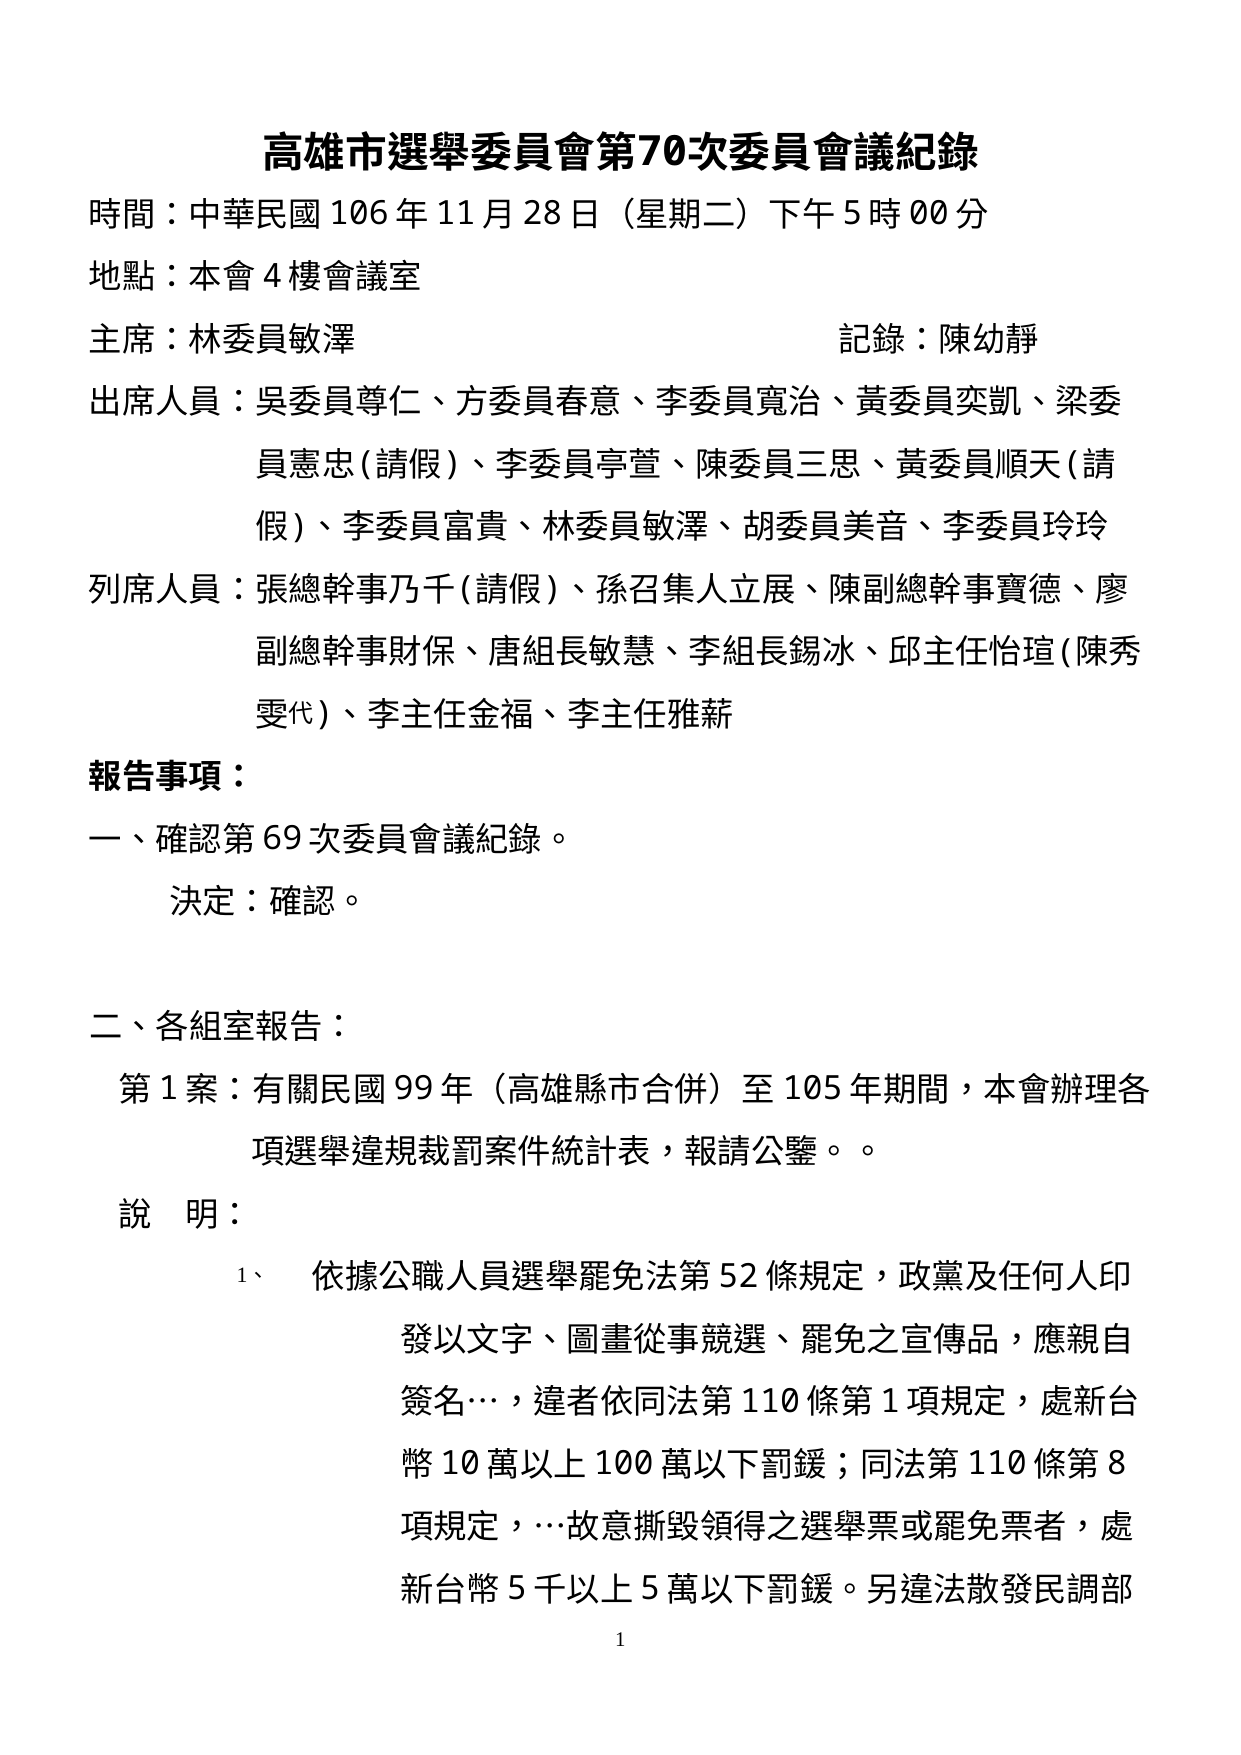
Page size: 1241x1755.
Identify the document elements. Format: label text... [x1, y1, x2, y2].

text 一、確認第69次委員會議紀錄。 [89, 795, 1152, 858]
text 列席人員：張總幹事乃千(請假)、孫召集人立展、陳副總幹事寶德、廖副總幹事財保、唐組長敏慧、李組長錫冰、邱主任怡瑄(陳秀雯代)、李主任金福、李主任雅薪 [89, 545, 1152, 733]
text 報告事項： [89, 733, 1152, 795]
text 出席人員：吳委員尊仁、方委員春意、李委員寬治、黃委員奕凱、梁委員憲忠(請假)、李委員亭萱、陳委員三思、黃委員順天(請假)、李委員富貴、林委員敏澤、胡委員美音、李委員玲玲 [89, 358, 1152, 545]
list 依據公職人員選舉罷免法第52條規定，政黨及任何人印發以文字、圖畫從事競選、罷免之宣傳品，應親自簽名…，違者依同法第110條第1項規定，處新台幣10萬以上100萬以下罰鍰；同法第110條第8項規定，…故意撕毀領得之選舉票或罷免票者，處新台幣5千以上5萬以下罰鍰。另違法散發民調部 [236, 1233, 1152, 1608]
text 二、各組室報告： [89, 983, 1152, 1045]
text 說 明： [118, 1170, 1152, 1233]
text 高雄市選舉委員會第70次委員會議紀錄 [89, 108, 1152, 170]
text 主席：林委員敏澤 記錄：陳幼靜 [89, 295, 1152, 358]
text 地點：本會4樓會議室 [89, 233, 1152, 295]
text 決定：確認。 [89, 858, 1152, 920]
text 第1案：有關民國99年（高雄縣市合併）至105年期間，本會辦理各項選舉違規裁罰案件統計表，報請公鑒。。 [118, 1045, 1152, 1170]
text 時間：中華民國106年11月28日（星期二）下午5時00分 [89, 170, 1152, 233]
